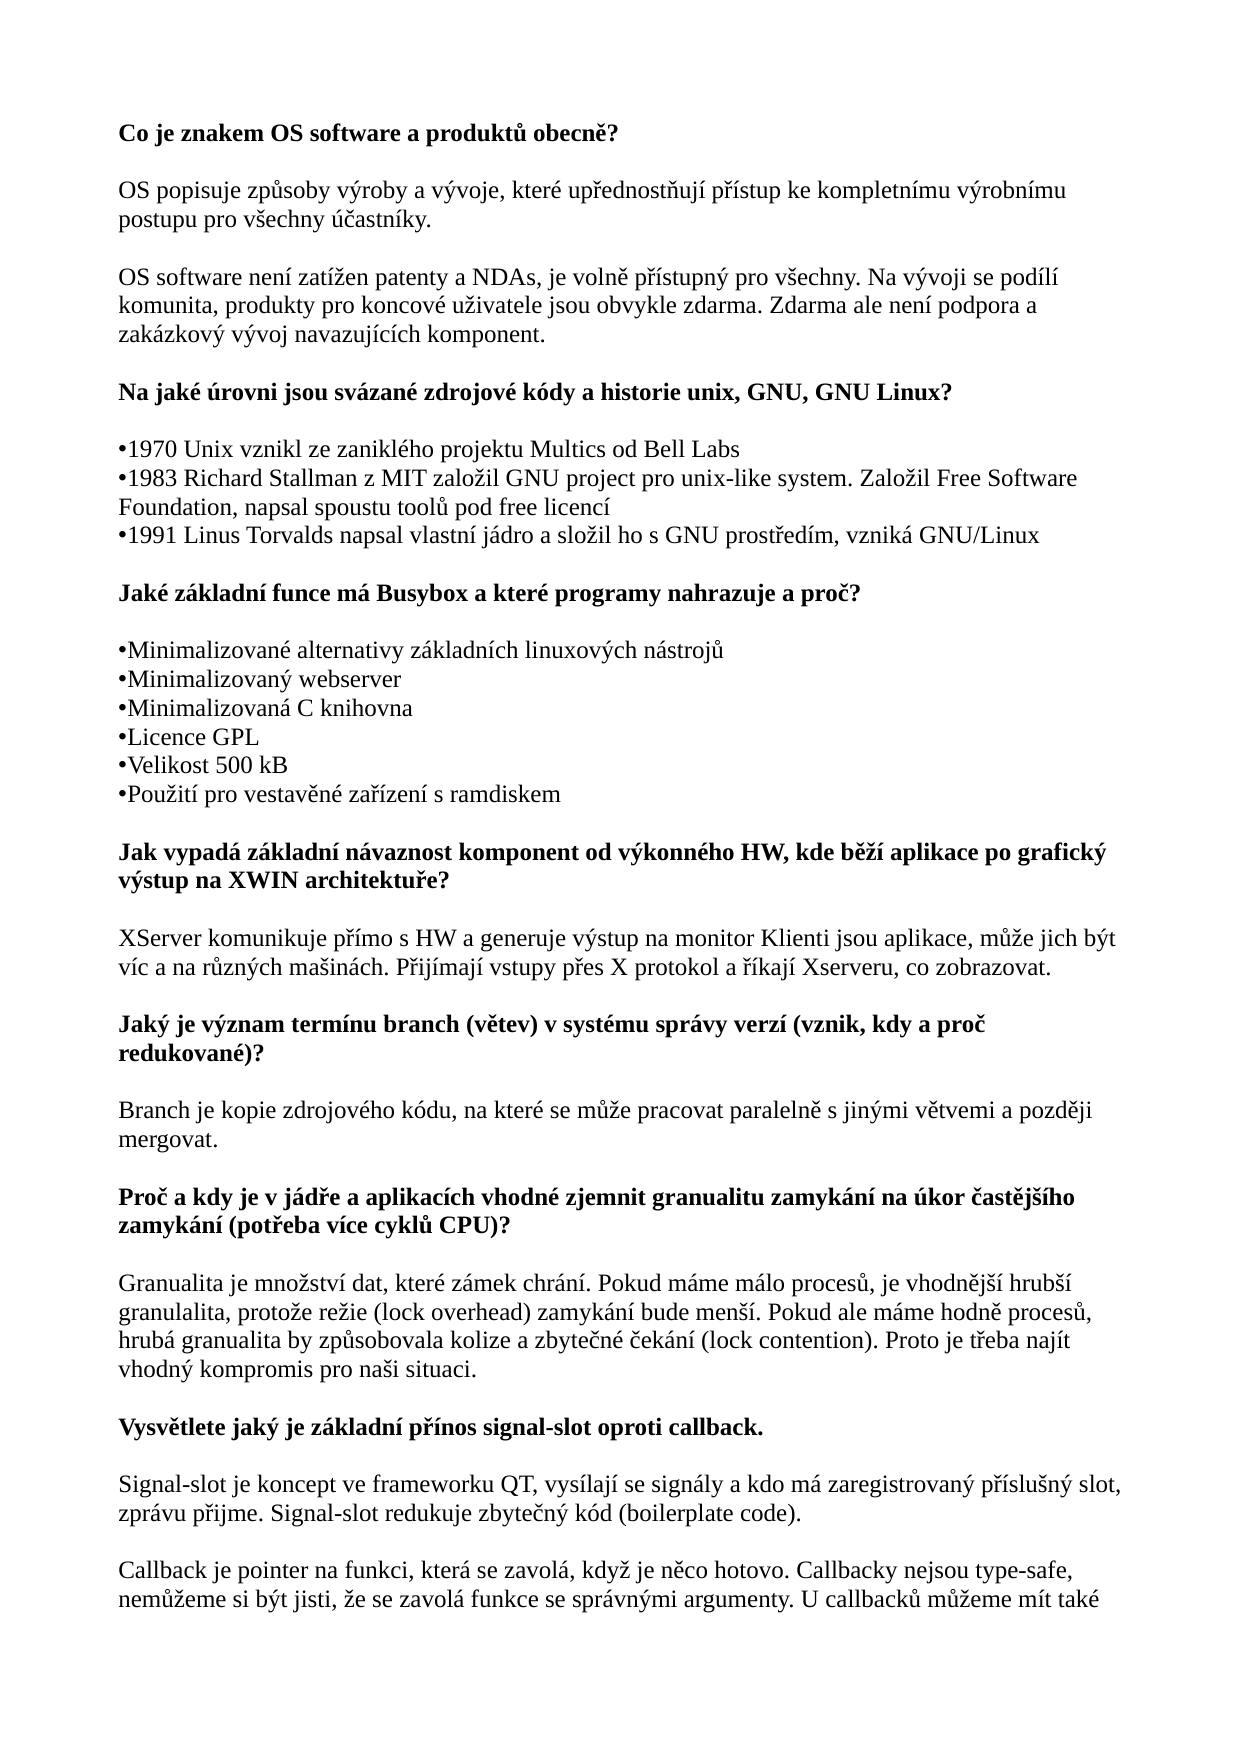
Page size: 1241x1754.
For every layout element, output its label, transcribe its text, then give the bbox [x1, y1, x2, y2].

list 1970 Unix vznikl ze zaniklého projektu Multics od Bell Labs [118, 434, 1122, 463]
list 1991 Linus Torvalds napsal vlastní jádro a složil ho s GNU prostředím, vzniká GNU/Linux [118, 521, 1122, 549]
text OS popisuje způsoby výroby a vývoje, které upřednostňují přístup ke kompletnímu výrobnímu postupu pro všechny účastníky. [118, 176, 1122, 233]
text Branch je kopie zdrojového kódu, na které se může pracovat paralelně s jinými větvemi a později mergovat. [118, 1096, 1122, 1153]
list Minimalizovaná C knihovna [118, 693, 1122, 722]
text Co je znakem OS software a produktů obecně? [118, 118, 1122, 147]
list Minimalizované alternativy základních linuxových nástrojů [118, 636, 1122, 664]
text Granualita je množství dat, které zámek chrání. Pokud máme málo procesů, je vhodnější hrubší granulalita, protože režie (lock overhead) zamykání bude menší. Pokud ale máme hodně procesů, hrubá granualita by způsobovala kolize a zbytečné čekání (lock contention). Proto je třeba najít vhodný kompromis pro naši situaci. [118, 1268, 1122, 1383]
list Použití pro vestavěné zařízení s ramdiskem [118, 779, 1122, 808]
text Signal-slot je koncept ve frameworku QT, vysílají se signály a kdo má zaregistrovaný příslušný slot, zprávu přijme. Signal-slot redukuje zbytečný kód (boilerplate code). [118, 1469, 1122, 1527]
text Proč a kdy je v jádře a aplikacích vhodné zjemnit granualitu zamykání na úkor častějšího zamykání (potřeba více cyklů CPU)? [118, 1182, 1122, 1239]
text Vysvětlete jaký je základní přínos signal-slot oproti callback. [118, 1412, 1122, 1441]
text Jaký je význam termínu branch (větev) v systému správy verzí (vznik, kdy a proč redukované)? [118, 1009, 1122, 1067]
text XServer komunikuje přímo s HW a generuje výstup na monitor Klienti jsou aplikace, může jich být víc a na různých mašinách. Přijímají vstupy přes X protokol a říkají Xserveru, co zobrazovat. [118, 923, 1122, 981]
text Jaké základní funce má Busybox a které programy nahrazuje a proč? [118, 578, 1122, 607]
list 1983 Richard Stallman z MIT založil GNU project pro unix-like system. Založil Free Software Foundation, napsal spoustu toolů pod free licencí [118, 463, 1122, 521]
list Minimalizovaný webserver [118, 664, 1122, 693]
text OS software není zatížen patenty a NDAs, je volně přístupný pro všechny. Na vývoji se podílí komunita, produkty pro koncové uživatele jsou obvykle zdarma. Zdarma ale není podpora a zakázkový vývoj navazujících komponent. [118, 262, 1122, 348]
text Na jaké úrovni jsou svázané zdrojové kódy a historie unix, GNU, GNU Linux? [118, 377, 1122, 406]
text Callback je pointer na funkci, která se zavolá, když je něco hotovo. Callbacky nejsou type-safe, nemůžeme si být jisti, že se zavolá funkce se správnými argumenty. U callbacků můžeme mít také [118, 1556, 1122, 1613]
list Velikost 500 kB [118, 751, 1122, 779]
text Jak vypadá základní návaznost komponent od výkonného HW, kde běží aplikace po grafický výstup na XWIN architektuře? [118, 837, 1122, 894]
list Licence GPL [118, 722, 1122, 751]
